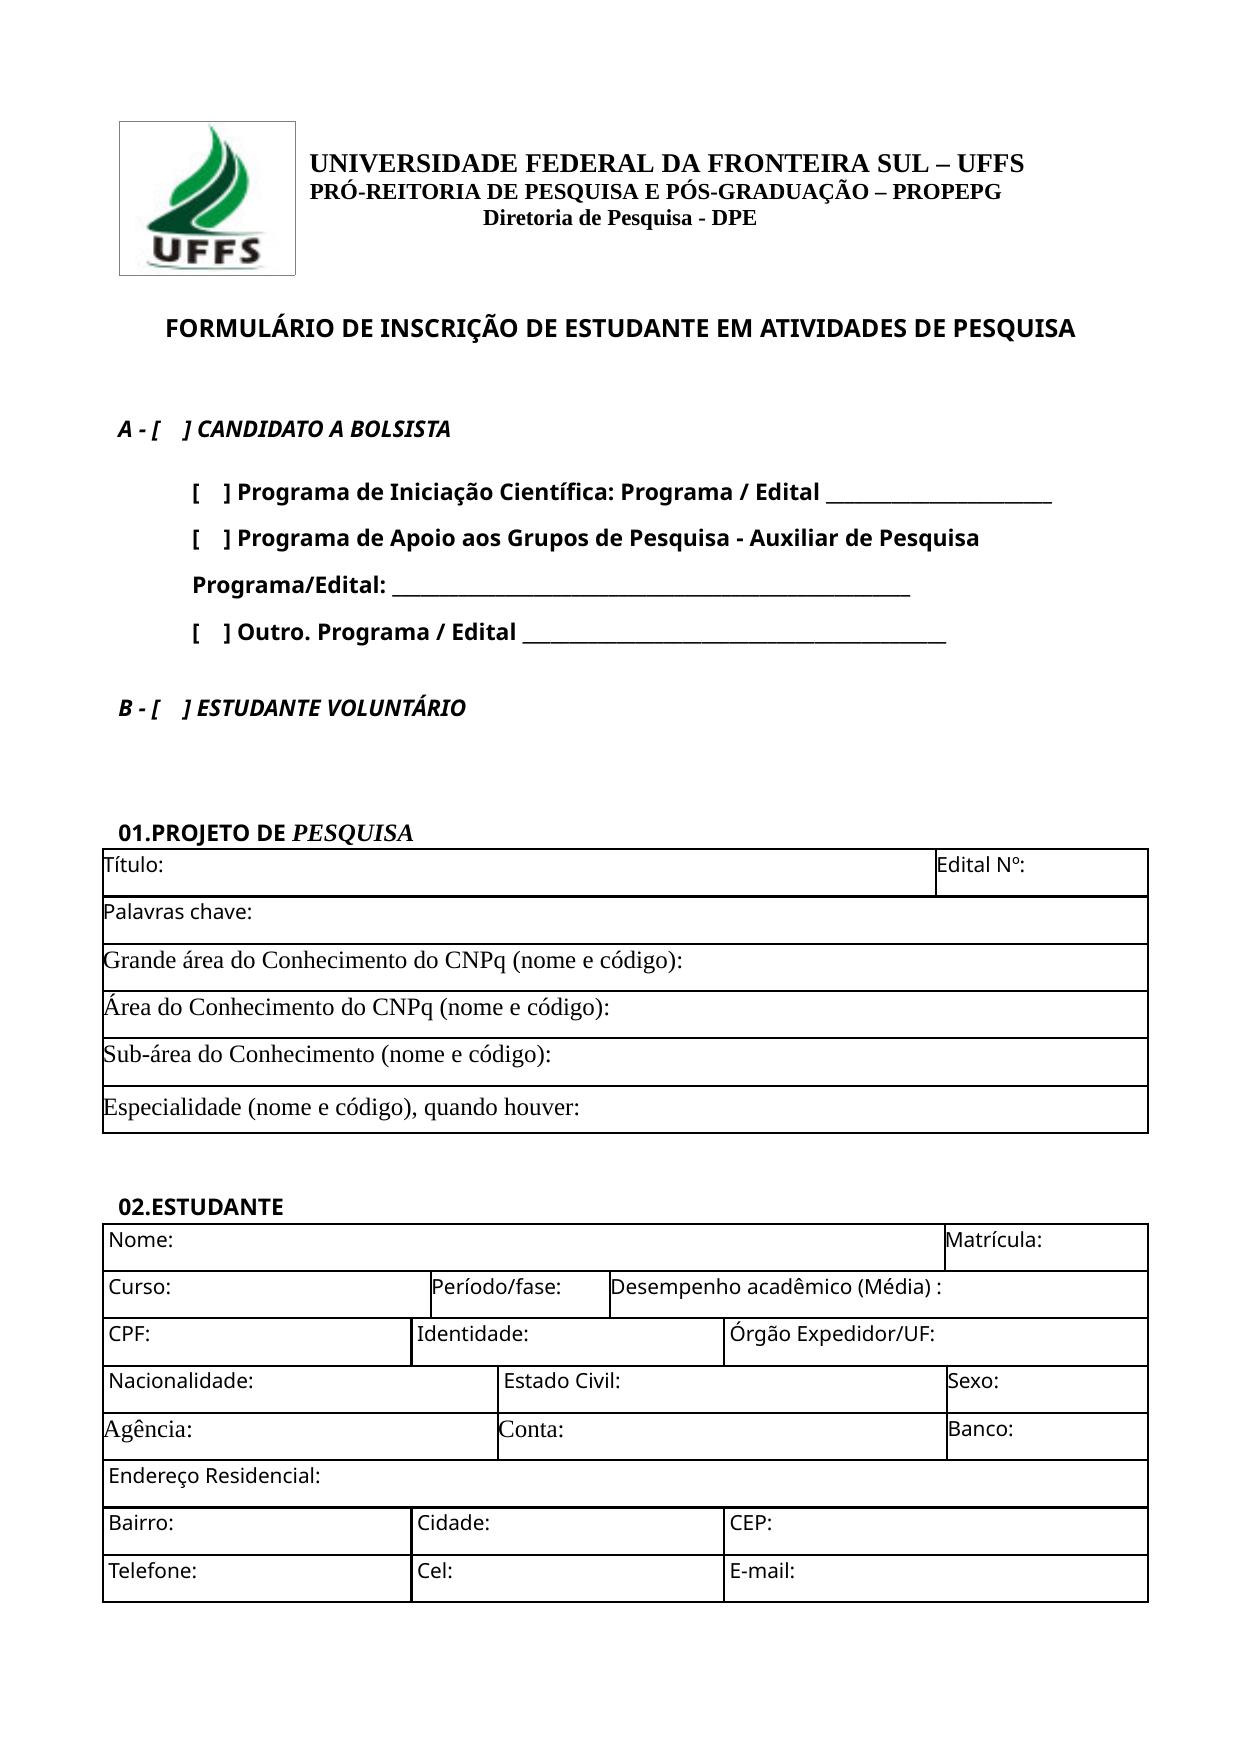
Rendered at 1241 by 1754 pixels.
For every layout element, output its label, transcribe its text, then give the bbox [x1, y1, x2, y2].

table_cell Área do Conhecimento do CNPq (nome e código): [104, 992, 1147, 1037]
subtitle FORMULÁRIO DE INSCRIÇÃO DE ESTUDANTE EM ATIVIDADES DE PESQUISA [118, 310, 1122, 344]
table_header Matrícula: [946, 1225, 1147, 1270]
table_cell Cidade: [413, 1509, 723, 1554]
subtitle [ ] Programa de Iniciação Científica: Programa / Edital ________________________ [192, 476, 1122, 507]
picture [120, 122, 295, 275]
table_cell Bairro: [104, 1509, 410, 1554]
table_cell Órgão Expedidor/UF: [725, 1319, 1147, 1364]
table_cell E-mail: [725, 1556, 1147, 1601]
table_cell Sexo: [948, 1367, 1147, 1412]
table_cell Nacionalidade: [104, 1367, 497, 1412]
table_cell Banco: [948, 1414, 1147, 1459]
table_cell Conta: [499, 1414, 946, 1459]
table_cell Especialidade (nome e código), quando houver: [104, 1087, 1147, 1132]
table_cell Identidade: [413, 1319, 723, 1364]
table_cell Grande área do Conhecimento do CNPq (nome e código): [104, 945, 1147, 990]
subtitle 02.ESTUDANTE [118, 1191, 1122, 1223]
table_cell CEP: [725, 1509, 1147, 1554]
table_cell Endereço Residencial: [104, 1461, 1147, 1506]
table_header Edital Nº: [937, 850, 1147, 895]
table_header Nome: [104, 1225, 944, 1270]
table_cell Telefone: [104, 1556, 410, 1601]
list UNIVERSIDADE FEDERAL DA FRONTEIRA SUL – UFFS [296, 147, 1122, 178]
table_header Título: [104, 850, 935, 895]
subtitle [ ] Outro. Programa / Edital _____________________________________________ [192, 616, 1122, 647]
table_cell Cel: [413, 1556, 723, 1601]
subtitle 01.PROJETO DE PESQUISA [118, 817, 1122, 848]
table_cell Desempenho acadêmico (Média) : [611, 1272, 1147, 1317]
table_cell Período/fase: [432, 1272, 609, 1317]
text PRÓ-REITORIA DE PESQUISA E PÓS-GRADUAÇÃO – PROPEPG [296, 178, 1122, 204]
text Diretoria de Pesquisa - DPE [296, 204, 1122, 231]
list [0, 147, 118, 178]
table_cell Palavras chave: Edital Nr: [104, 898, 1147, 943]
table_cell CPF: [104, 1319, 410, 1364]
table_cell Agência: [104, 1414, 497, 1459]
subtitle A - [ ] CANDIDATO A BOLSISTA [118, 413, 1122, 444]
subtitle B - [ ] ESTUDANTE VOLUNTÁRIO [118, 692, 1122, 723]
subtitle [ ] Programa de Apoio aos Grupos de Pesquisa - Auxiliar de Pesquisa Programa/Edital: _______________________________________________________ [192, 522, 1122, 601]
table_cell Curso: [104, 1272, 430, 1317]
table_cell Sub-área do Conhecimento (nome e código): [104, 1039, 1147, 1084]
table_cell Estado Civil: [499, 1367, 946, 1412]
